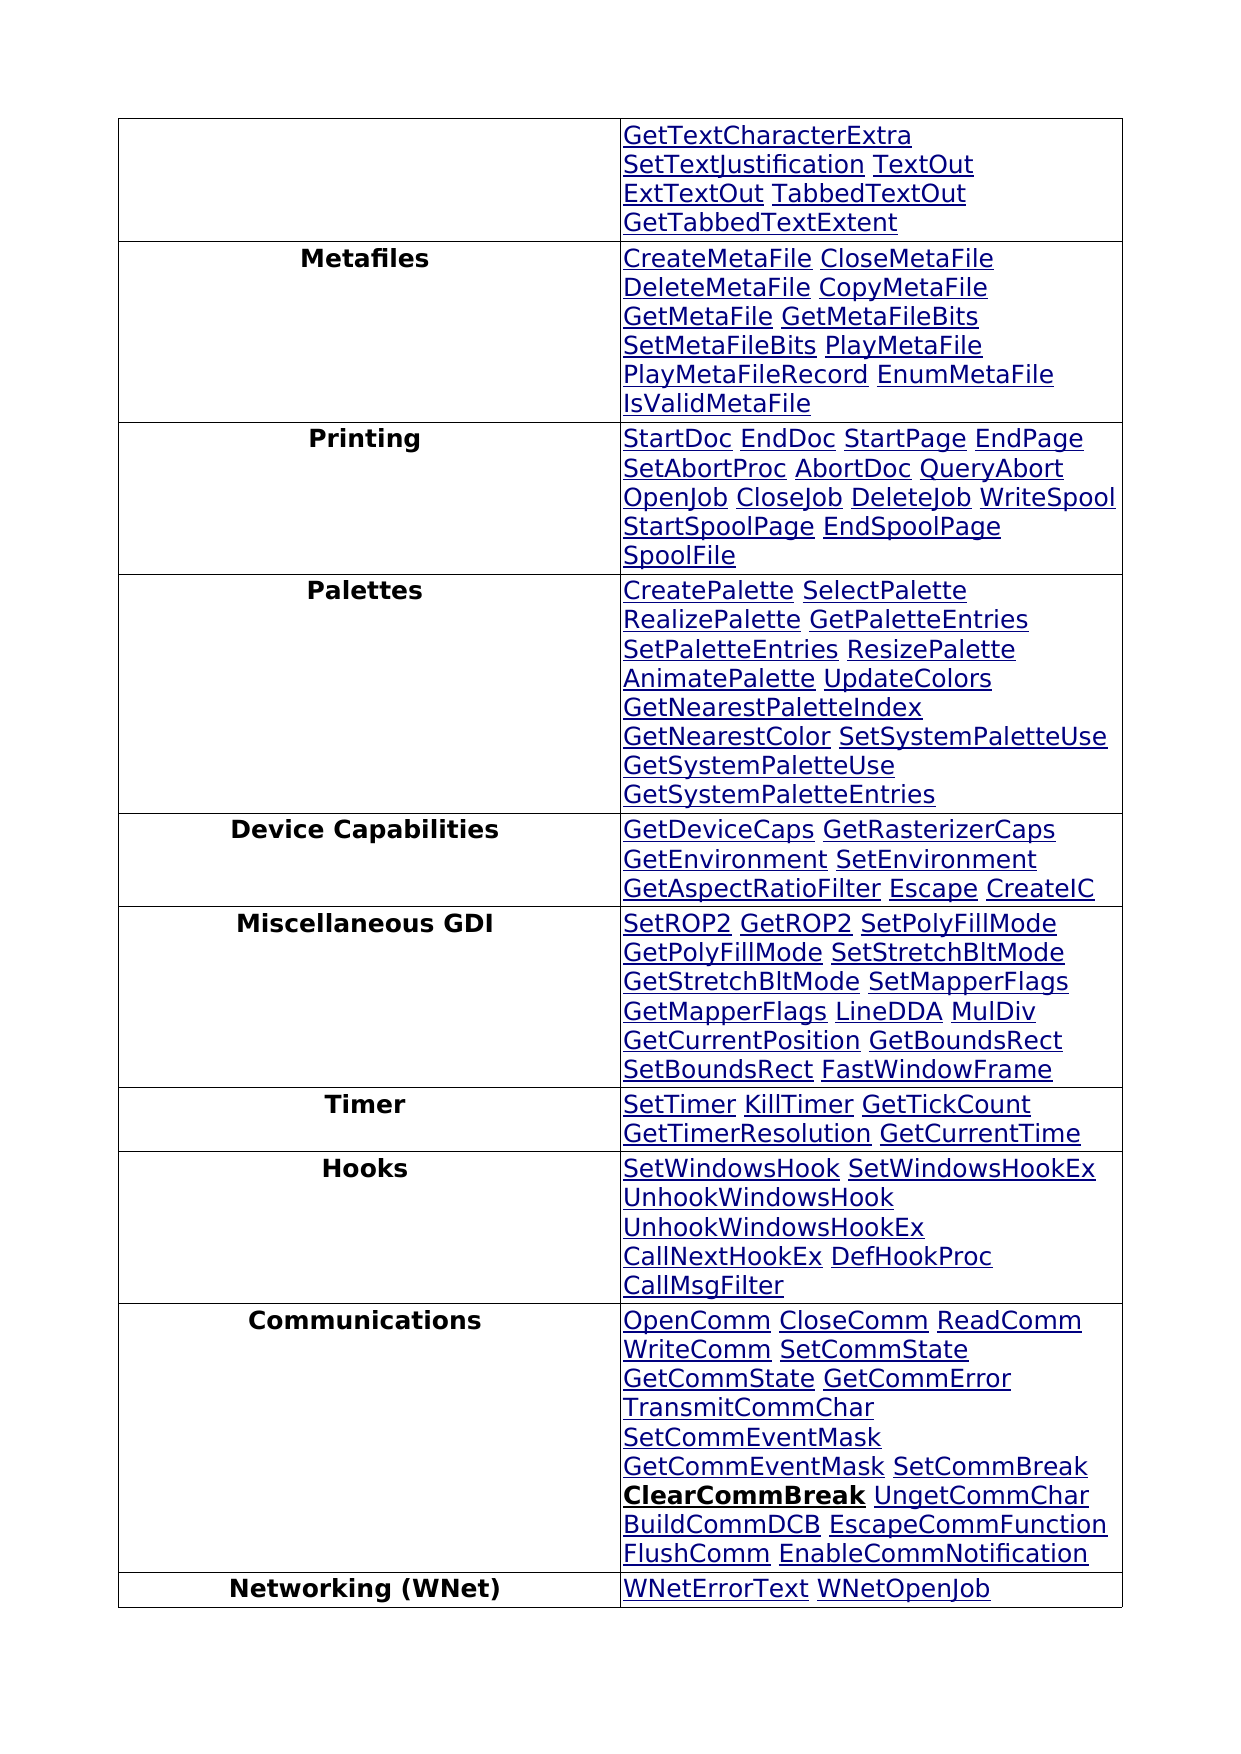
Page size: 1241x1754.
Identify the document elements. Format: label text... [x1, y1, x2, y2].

table_cell Communications [119, 1304, 620, 1572]
table_cell StartDoc EndDoc StartPage EndPage SetAbortProc AbortDoc QueryAbort OpenJob CloseJob DeleteJob WriteSpool StartSpoolPage EndSpoolPage SpoolFile [621, 423, 1122, 573]
table_cell [119, 119, 620, 241]
table_cell Networking (WNet) [119, 1573, 620, 1607]
table_cell GetDeviceCaps GetRasterizerCaps GetEnvironment SetEnvironment GetAspectRatioFilter Escape CreateIC [621, 814, 1122, 906]
table_cell OpenComm CloseComm ReadComm WriteComm SetCommState GetCommState GetCommError TransmitCommChar SetCommEventMask GetCommEventMask SetCommBreak ClearCommBreak UngetCommChar BuildCommDCB EscapeCommFunction FlushComm EnableCommNotification [621, 1304, 1122, 1572]
table_cell GetTextCharacterExtra SetTextJustification TextOut ExtTextOut TabbedTextOut GetTabbedTextExtent [621, 119, 1122, 241]
table_cell SetTimer KillTimer GetTickCount GetTimerResolution GetCurrentTime [621, 1088, 1122, 1151]
table_cell SetROP2 GetROP2 SetPolyFillMode GetPolyFillMode SetStretchBltMode GetStretchBltMode SetMapperFlags GetMapperFlags LineDDA MulDiv GetCurrentPosition GetBoundsRect SetBoundsRect FastWindowFrame [621, 907, 1122, 1087]
table_cell Printing [119, 423, 620, 573]
table_cell SetWindowsHook SetWindowsHookEx UnhookWindowsHook UnhookWindowsHookEx CallNextHookEx DefHookProc CallMsgFilter [621, 1152, 1122, 1303]
table_cell Palettes [119, 575, 620, 813]
table_cell Metafiles [119, 242, 620, 422]
table_cell Hooks [119, 1152, 620, 1303]
table_cell Miscellaneous GDI [119, 907, 620, 1087]
table_cell Timer [119, 1088, 620, 1151]
table_cell CreateMetaFile CloseMetaFile DeleteMetaFile CopyMetaFile GetMetaFile GetMetaFileBits SetMetaFileBits PlayMetaFile PlayMetaFileRecord EnumMetaFile IsValidMetaFile [621, 242, 1122, 422]
table_cell WNetErrorText WNetOpenJob [621, 1573, 1122, 1607]
table_cell Device Capabilities [119, 814, 620, 906]
table_cell CreatePalette SelectPalette RealizePalette GetPaletteEntries SetPaletteEntries ResizePalette AnimatePalette UpdateColors GetNearestPaletteIndex GetNearestColor SetSystemPaletteUse GetSystemPaletteUse GetSystemPaletteEntries [621, 575, 1122, 813]
